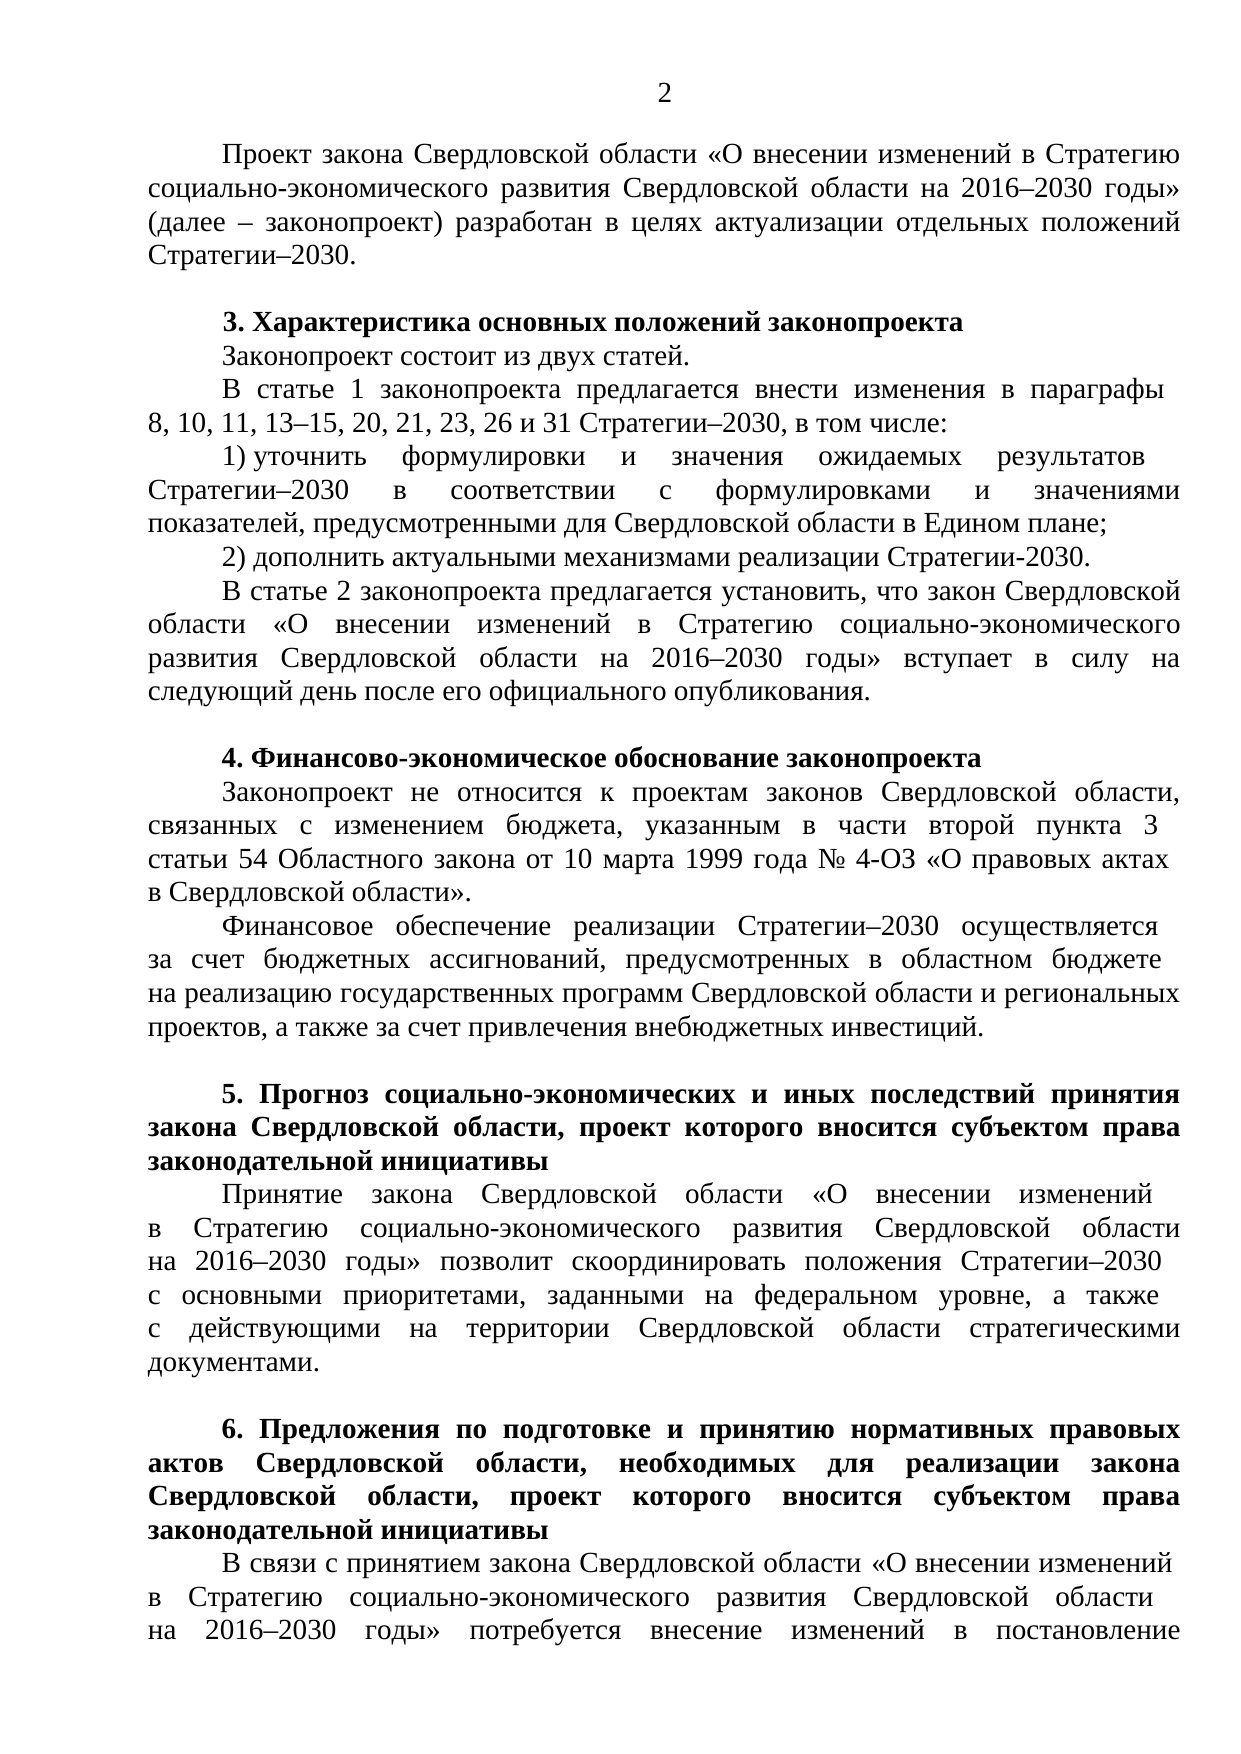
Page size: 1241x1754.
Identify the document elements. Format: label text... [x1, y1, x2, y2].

text 1) уточнить формулировки и значения ожидаемых результатов Стратегии–2030 в соответствии с формулировками и значениями показателей, предусмотренными для Свердловской области в Едином плане; [148, 438, 1181, 539]
text В статье 1 законопроекта предлагается внести изменения в параграфы 8, 10, 11, 13–15, 20, 21, 23, 26 и 31 Стратегии–2030, в том числе: [148, 371, 1181, 438]
text 2) дополнить актуальными механизмами реализации Стратегии-2030. [148, 539, 1181, 573]
text В связи с принятием закона Свердловской области «О внесении изменений в Стратегию социально-экономического развития Свердловской области на 2016–2030 годы» потребуется внесение изменений в постановление [148, 1545, 1181, 1646]
text В статье 2 законопроекта предлагается установить, что закон Свердловской области «О внесении изменений в Стратегию социально-экономического развития Свердловской области на 2016–2030 годы» вступает в силу на следующий день после его официального опубликования. [148, 573, 1181, 707]
text 6. Предложения по подготовке и принятию нормативных правовых актов Свердловской области, необходимых для реализации закона Свердловской области, проект которого вносится субъектом права законодательной инициативы [148, 1411, 1181, 1545]
text Принятие закона Свердловской области «О внесении изменений в Стратегию социально-экономического развития Свердловской области на 2016–2030 годы» позволит скоординировать положения Стратегии–2030 с основными приоритетами, заданными на федеральном уровне, а также c действующими на территории Свердловской области стратегическими документами. [148, 1176, 1181, 1378]
text Проект закона Свердловской области «О внесении изменений в Стратегию социально-экономического развития Свердловской области на 2016–2030 годы» (далее – законопроект) разработан в целях актуализации отдельных положений Стратегии–2030. [148, 137, 1181, 271]
text Законопроект состоит из двух статей. [148, 338, 1181, 371]
text Законопроект не относится к проектам законов Свердловской области, связанных с изменением бюджета, указанным в части второй пункта 3 статьи 54 Областного закона от 10 марта 1999 года № 4-ОЗ «О правовых актах в Свердловской области». [148, 774, 1181, 908]
text 4. Финансово-экономическое обоснование законопроекта [148, 740, 1181, 774]
text 3. Характеристика основных положений законопроекта [148, 304, 1181, 338]
text Финансовое обеспечение реализации Стратегии–2030 осуществляется за счет бюджетных ассигнований, предусмотренных в областном бюджете на реализацию государственных программ Свердловской области и региональных проектов, а также за счет привлечения внебюджетных инвестиций. [148, 908, 1181, 1042]
text 5. Прогноз социально-экономических и иных последствий принятия закона Свердловской области, проект которого вносится субъектом права законодательной инициативы [148, 1076, 1181, 1176]
